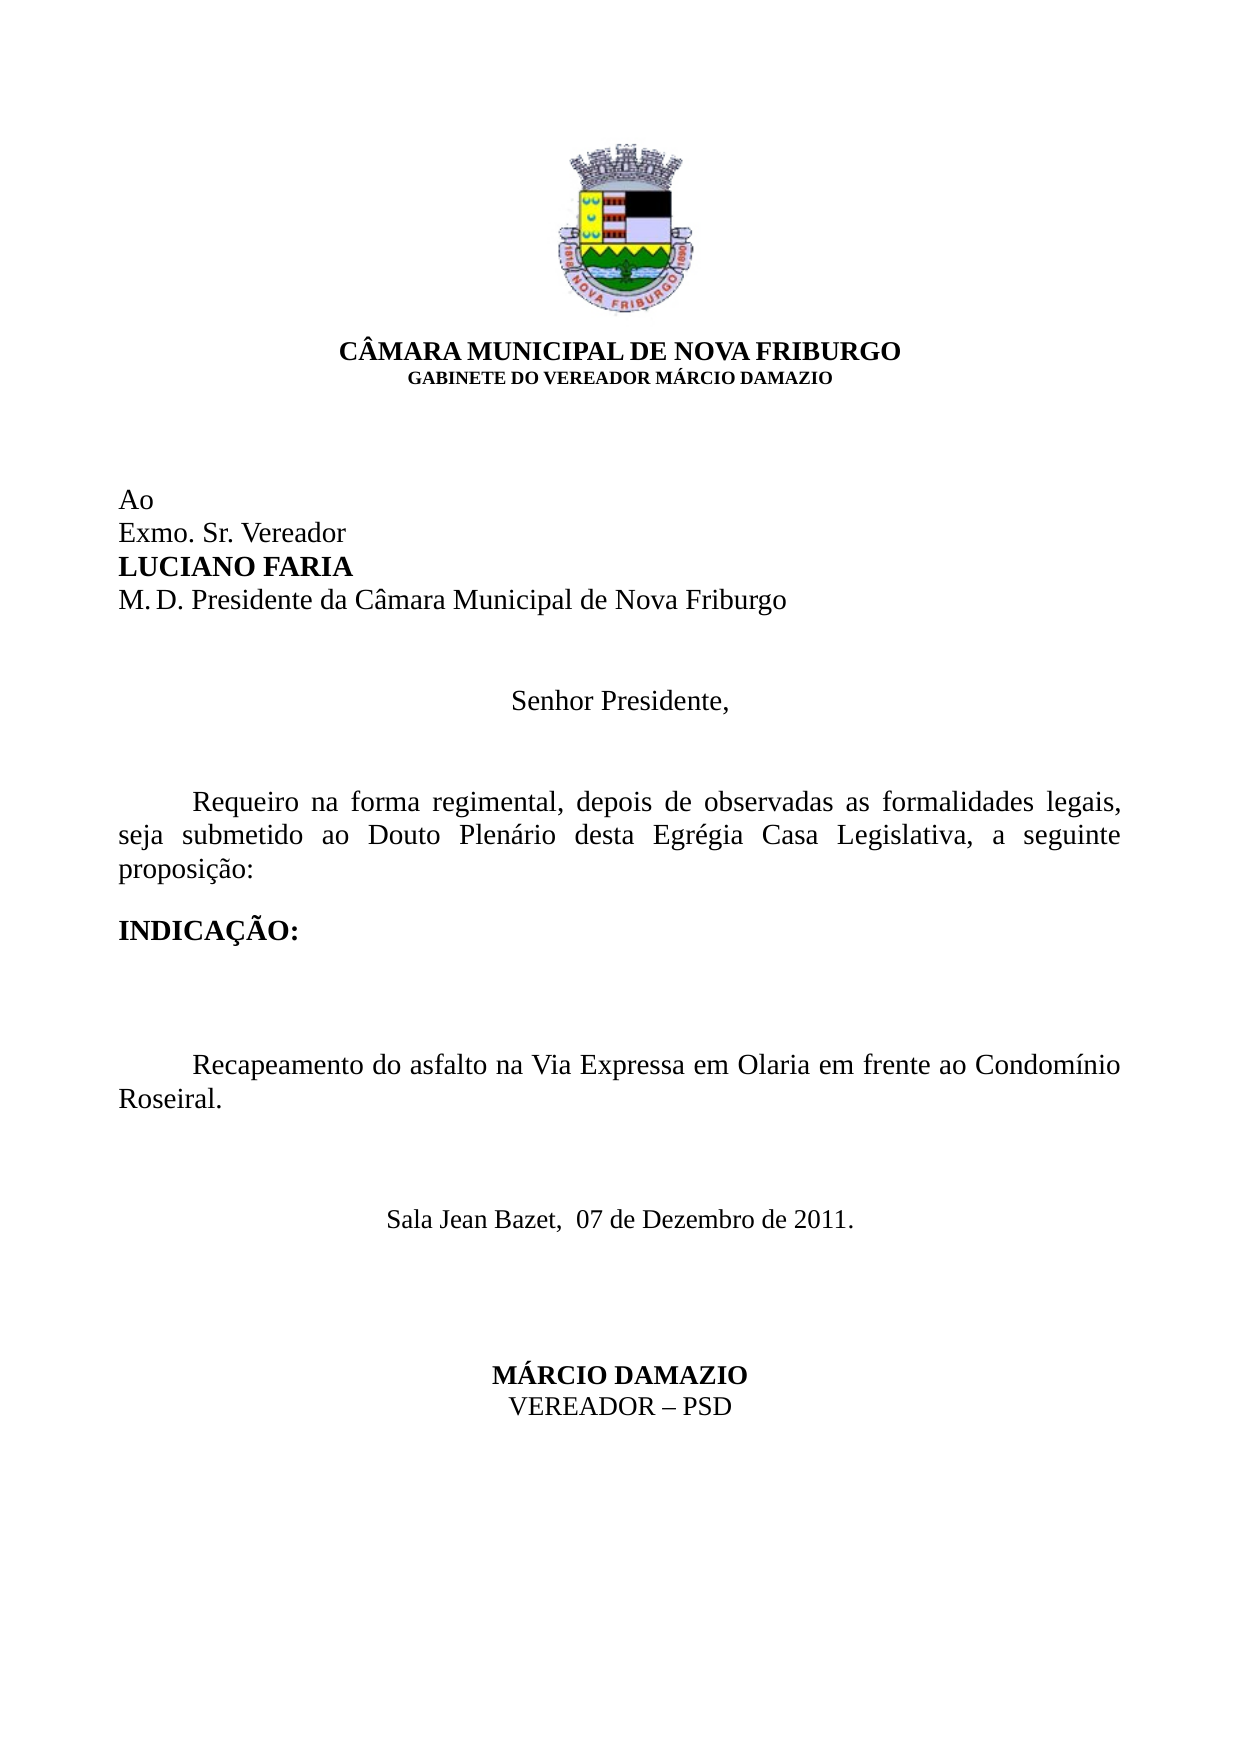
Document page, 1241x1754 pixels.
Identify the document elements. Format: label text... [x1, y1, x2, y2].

text Sala Jean Bazet, 07 de Dezembro de 2011. [118, 1203, 1122, 1234]
text Exmo. Sr. Vereador [118, 515, 1122, 549]
text Ao [118, 482, 1122, 515]
text CÂMARA MUNICIPAL DE NOVA FRIBURGO [118, 335, 1122, 367]
text MÁRCIO DAMAZIO [118, 1359, 1122, 1390]
picture [537, 127, 703, 327]
text LUCIANO FARIA [118, 549, 1122, 582]
text Senhor Presidente, [118, 683, 1122, 717]
text VEREADOR – PSD [118, 1390, 1122, 1421]
text Recapeamento do asfalto na Via Expressa em Olaria em frente ao Condomínio Roseiral. [118, 1047, 1122, 1114]
text Requeiro na forma regimental, depois de observadas as formalidades legais, seja submetido ao Douto Plenário desta Egrégia Casa Legislativa, a seguinte proposição: [118, 784, 1122, 884]
text GABINETE DO VEREADOR MÁRCIO DAMAZIO [118, 367, 1122, 388]
list D. Presidente da Câmara Municipal de Nova Friburgo [118, 582, 1122, 616]
text INDICAÇÃO: [118, 913, 1122, 947]
